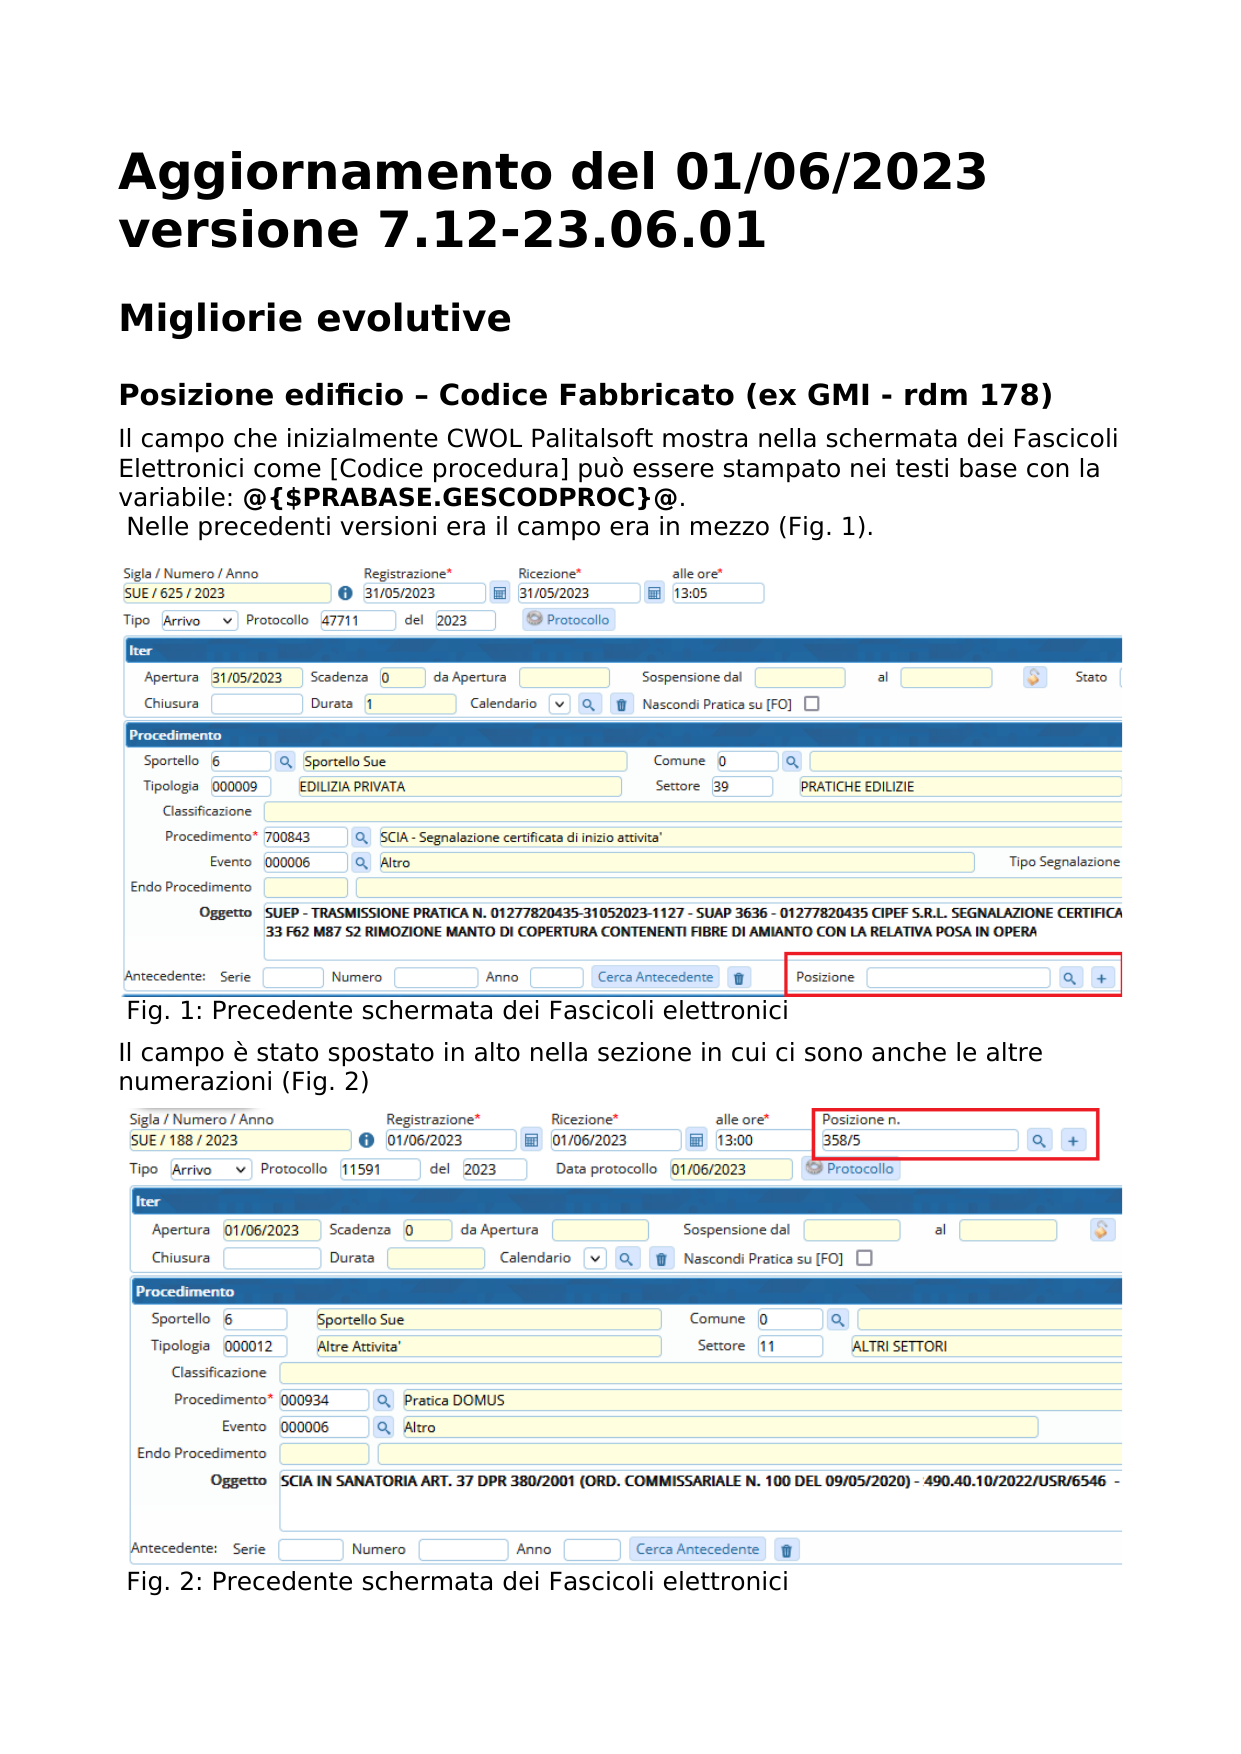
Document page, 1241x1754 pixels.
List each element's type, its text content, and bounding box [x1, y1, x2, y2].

text Il campo è stato spostato in alto nella sezione in cui ci sono anche le altre numerazioni (Fig. 2) [118, 1038, 1122, 1096]
subtitle Posizione edificio – Codice Fabbricato (ex GMI - rdm 178) [118, 378, 1122, 412]
subtitle Migliorie evolutive [118, 297, 1122, 341]
text Fig. 1: Precedente schermata dei Fascicoli elettronici [118, 997, 1122, 1025]
text Fig. 2: Precedente schermata dei Fascicoli elettronici [118, 1567, 1122, 1596]
text Il campo che inizialmente CWOL Palitalsoft mostra nella schermata dei Fascicoli Elettronici come [Codice procedura] può essere stampato nei testi base con la variabile: @{$PRABASE.GESCODPROC}@. Nelle precedenti versioni era il campo era in mezzo (Fig. 1). [118, 425, 1122, 541]
picture [118, 553, 1123, 997]
subtitle Aggiornamento del 01/06/2023 versione 7.12-23.06.01 [118, 143, 1122, 259]
picture [118, 1108, 1123, 1567]
